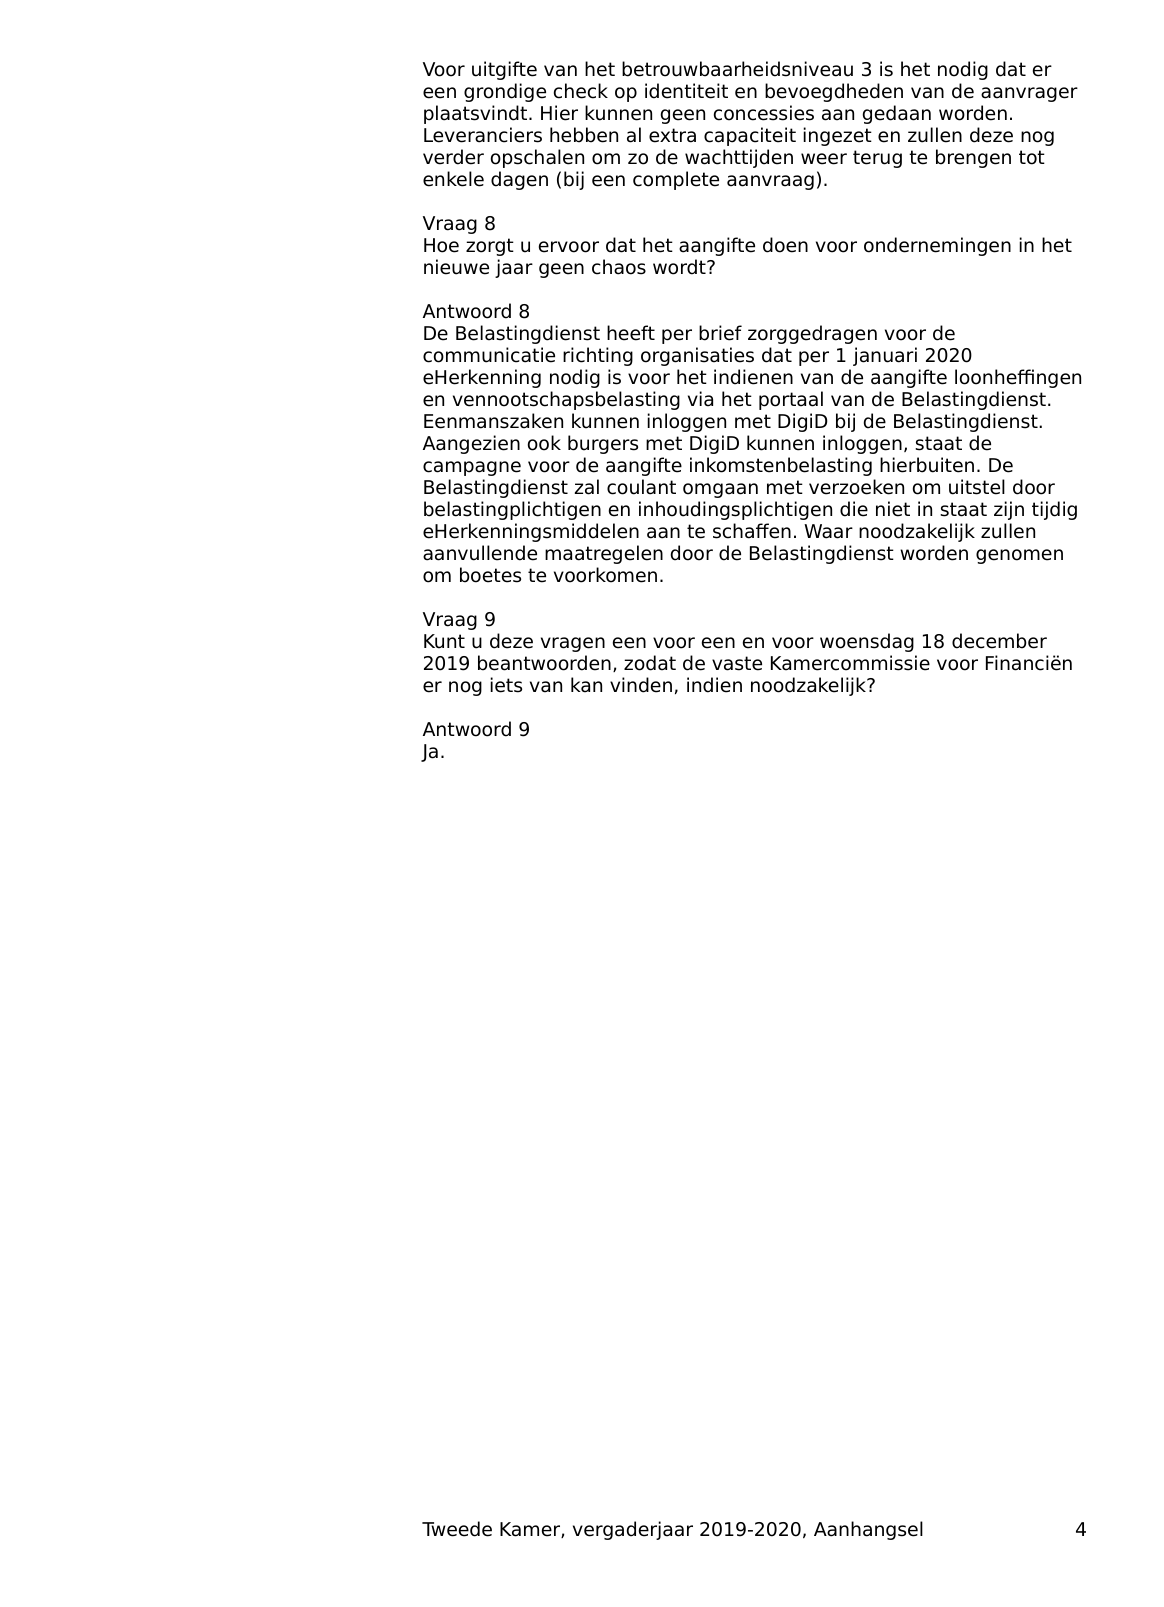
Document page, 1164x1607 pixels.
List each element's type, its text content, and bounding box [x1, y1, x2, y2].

text Vraag 8 [422, 213, 1087, 235]
text Antwoord 8 [422, 301, 1087, 323]
text Vraag 9 [422, 609, 1087, 631]
text Hoe zorgt u ervoor dat het aangifte doen voor ondernemingen in het nieuwe jaar geen chaos wordt? [422, 235, 1087, 279]
text Antwoord 9 [422, 719, 1087, 741]
text De Belastingdienst heeft per brief zorggedragen voor de communicatie richting organisaties dat per 1 januari 2020 eHerkenning nodig is voor het indienen van de aangifte loonheffingen en vennootschapsbelasting via het portaal van de Belastingdienst. Eenmanszaken kunnen inloggen met DigiD bij de Belastingdienst. Aangezien ook burgers met DigiD kunnen inloggen, staat de campagne voor de aangifte inkomstenbelasting hierbuiten. De Belastingdienst zal coulant omgaan met verzoeken om uitstel door belastingplichtigen en inhoudingsplichtigen die niet in staat zijn tijdig eHerkenningsmiddelen aan te schaffen. Waar noodzakelijk zullen aanvullende maatregelen door de Belastingdienst worden genomen om boetes te voorkomen. [422, 323, 1087, 587]
text Kunt u deze vragen een voor een en voor woensdag 18 december 2019 beantwoorden, zodat de vaste Kamercommissie voor Financiën er nog iets van kan vinden, indien noodzakelijk? [422, 631, 1087, 697]
text Voor uitgifte van het betrouwbaarheidsniveau 3 is het nodig dat er een grondige check op identiteit en bevoegdheden van de aanvrager plaatsvindt. Hier kunnen geen concessies aan gedaan worden. Leveranciers hebben al extra capaciteit ingezet en zullen deze nog verder opschalen om zo de wachttijden weer terug te brengen tot enkele dagen (bij een complete aanvraag). [422, 59, 1087, 191]
text Ja. [422, 741, 1087, 763]
